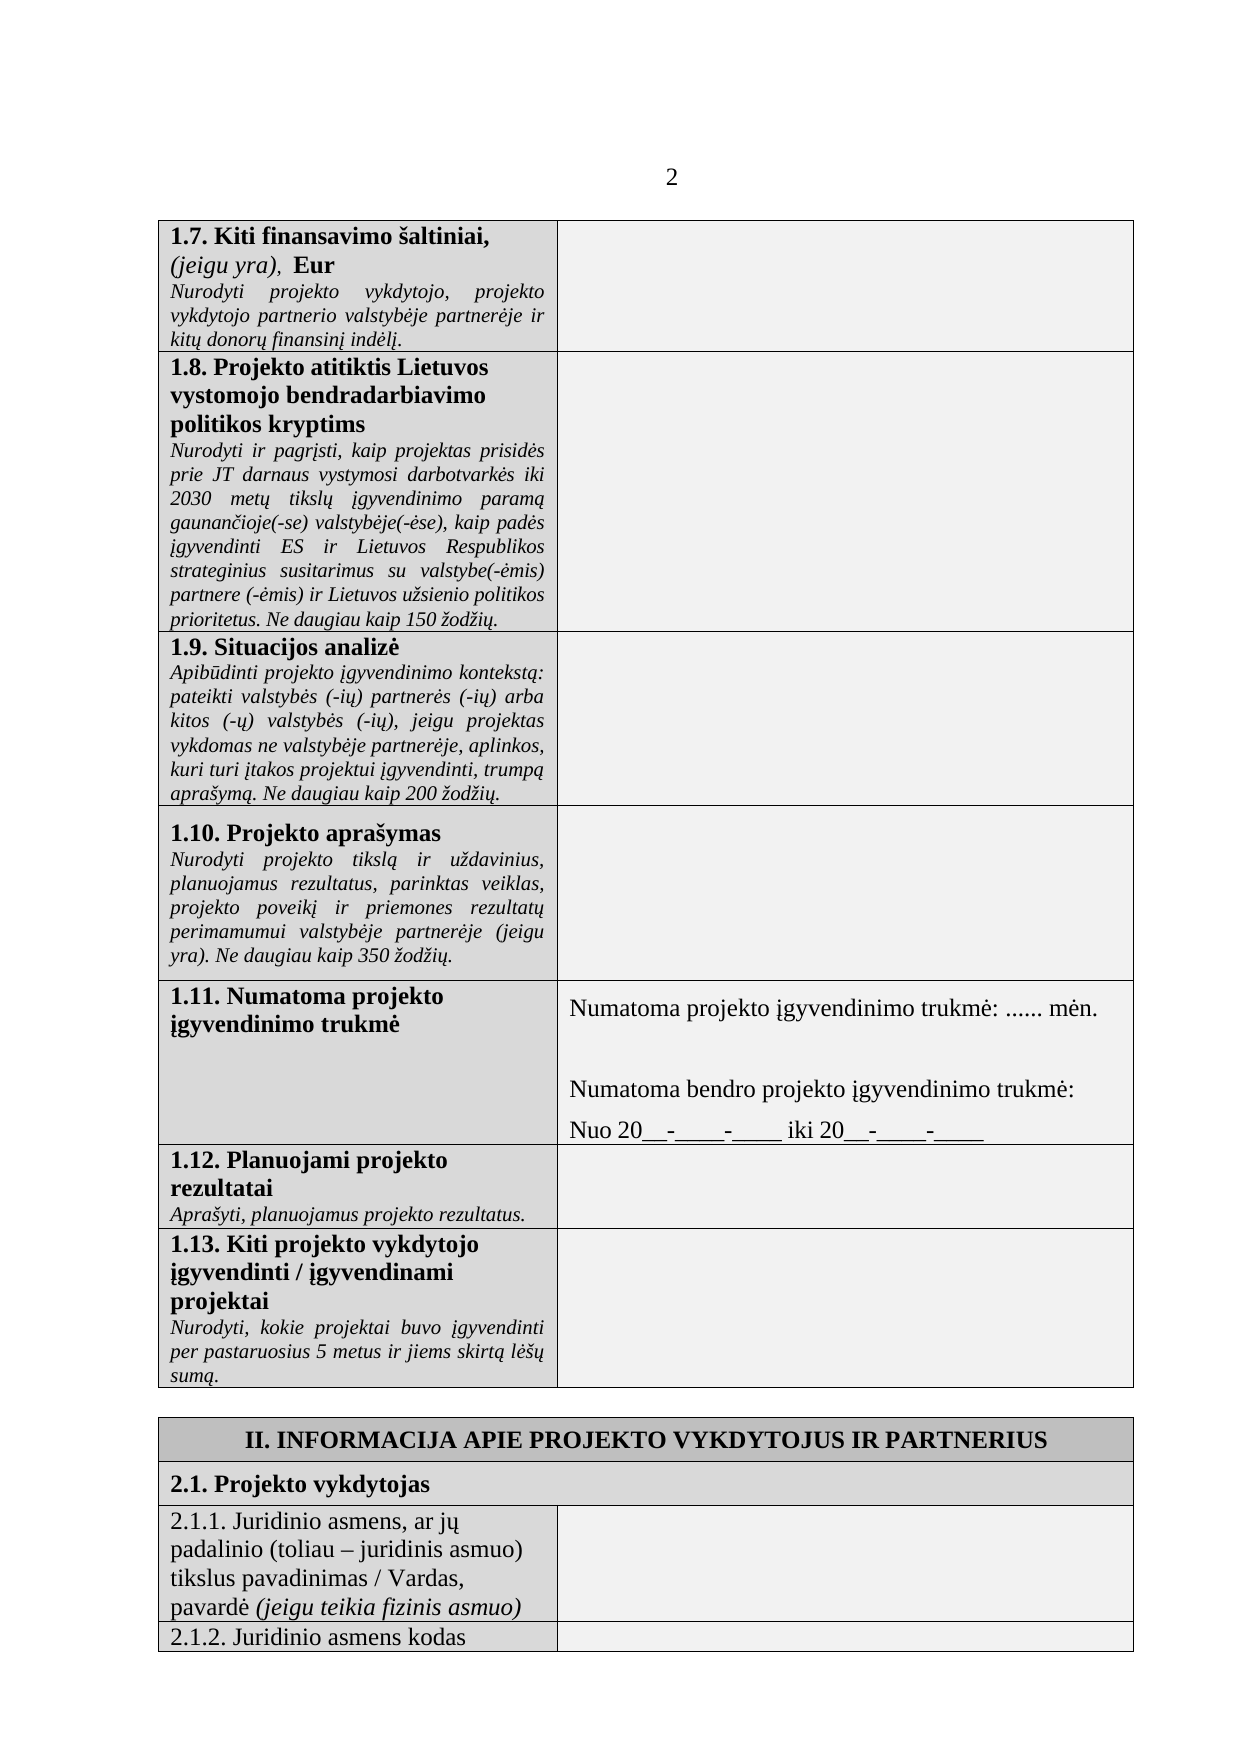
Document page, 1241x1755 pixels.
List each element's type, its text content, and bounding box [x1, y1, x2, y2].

table_cell 2.1. Projekto vykdytojas [159, 1462, 1133, 1505]
table_cell [558, 806, 1133, 980]
table_cell 1.8. Projekto atitiktis Lietuvos vystomojo bendradarbiavimo politikos kryptims Nurodyti ir pagrįsti, kaip projektas prisidės prie JT darnaus vystymosi darbotvarkės iki 2030 metų tikslų įgyvendinimo paramą gaunančioje(-se) valstybėje(-ėse), kaip padės įgyvendinti ES ir Lietuvos Respublikos strateginius susitarimus su valstybe(-ėmis) partnere (-ėmis) ir Lietuvos užsienio politikos prioritetus. Ne daugiau kaip 150 žodžių. [159, 352, 557, 631]
table_cell [558, 1622, 1133, 1651]
table_cell [558, 221, 1133, 351]
table_cell 1.9. Situacijos analizė Apibūdinti projekto įgyvendinimo kontekstą: pateikti valstybės (-ių) partnerės (-ių) arba kitos (-ų) valstybės (-ių), jeigu projektas vykdomas ne valstybėje partnerėje, aplinkos, kuri turi įtakos projektui įgyvendinti, trumpą aprašymą. Ne daugiau kaip 200 žodžių. [159, 632, 557, 805]
table_cell 2.1.2. Juridinio asmens kodas [159, 1622, 557, 1651]
table_cell Numatoma projekto įgyvendinimo trukmė: ...... mėn. Numatoma bendro projekto įgyvendinimo trukmė: Nuo 20__-____-____ iki 20__-____-____ [558, 981, 1133, 1144]
table_cell 1.7. Kiti finansavimo šaltiniai, (jeigu yra), Eur Nurodyti projekto vykdytojo, projekto vykdytojo partnerio valstybėje partnerėje ir kitų donorų finansinį indėlį. [159, 221, 557, 351]
table_cell 2.1.1. Juridinio asmens, ar jų padalinio (toliau – juridinis asmuo) tikslus pavadinimas / Vardas, pavardė (jeigu teikia fizinis asmuo) [159, 1506, 557, 1621]
table_cell 1.12. Planuojami projekto rezultatai Aprašyti, planuojamus projekto rezultatus. [159, 1145, 557, 1228]
table_cell 1.10. Projekto aprašymas Nurodyti projekto tikslą ir uždavinius, planuojamus rezultatus, parinktas veiklas, projekto poveikį ir priemones rezultatų perimamumui valstybėje partnerėje (jeigu yra). Ne daugiau kaip 350 žodžių. [159, 806, 557, 980]
table_cell 1.13. Kiti projekto vykdytojo įgyvendinti / įgyvendinami projektai Nurodyti, kokie projektai buvo įgyvendinti per pastaruosius 5 metus ir jiems skirtą lėšų sumą. [159, 1229, 557, 1387]
table_cell [558, 1506, 1133, 1621]
table_cell [558, 352, 1133, 631]
table_cell [558, 632, 1133, 805]
table_cell [558, 1229, 1133, 1387]
table_header II. INFORMACIJA APIE PROJEKTO VYKDYTOJUS IR PARTNERIUS [159, 1418, 1133, 1461]
table_cell [558, 1145, 1133, 1228]
table_cell 1.11. Numatoma projekto įgyvendinimo trukmė [159, 981, 557, 1144]
